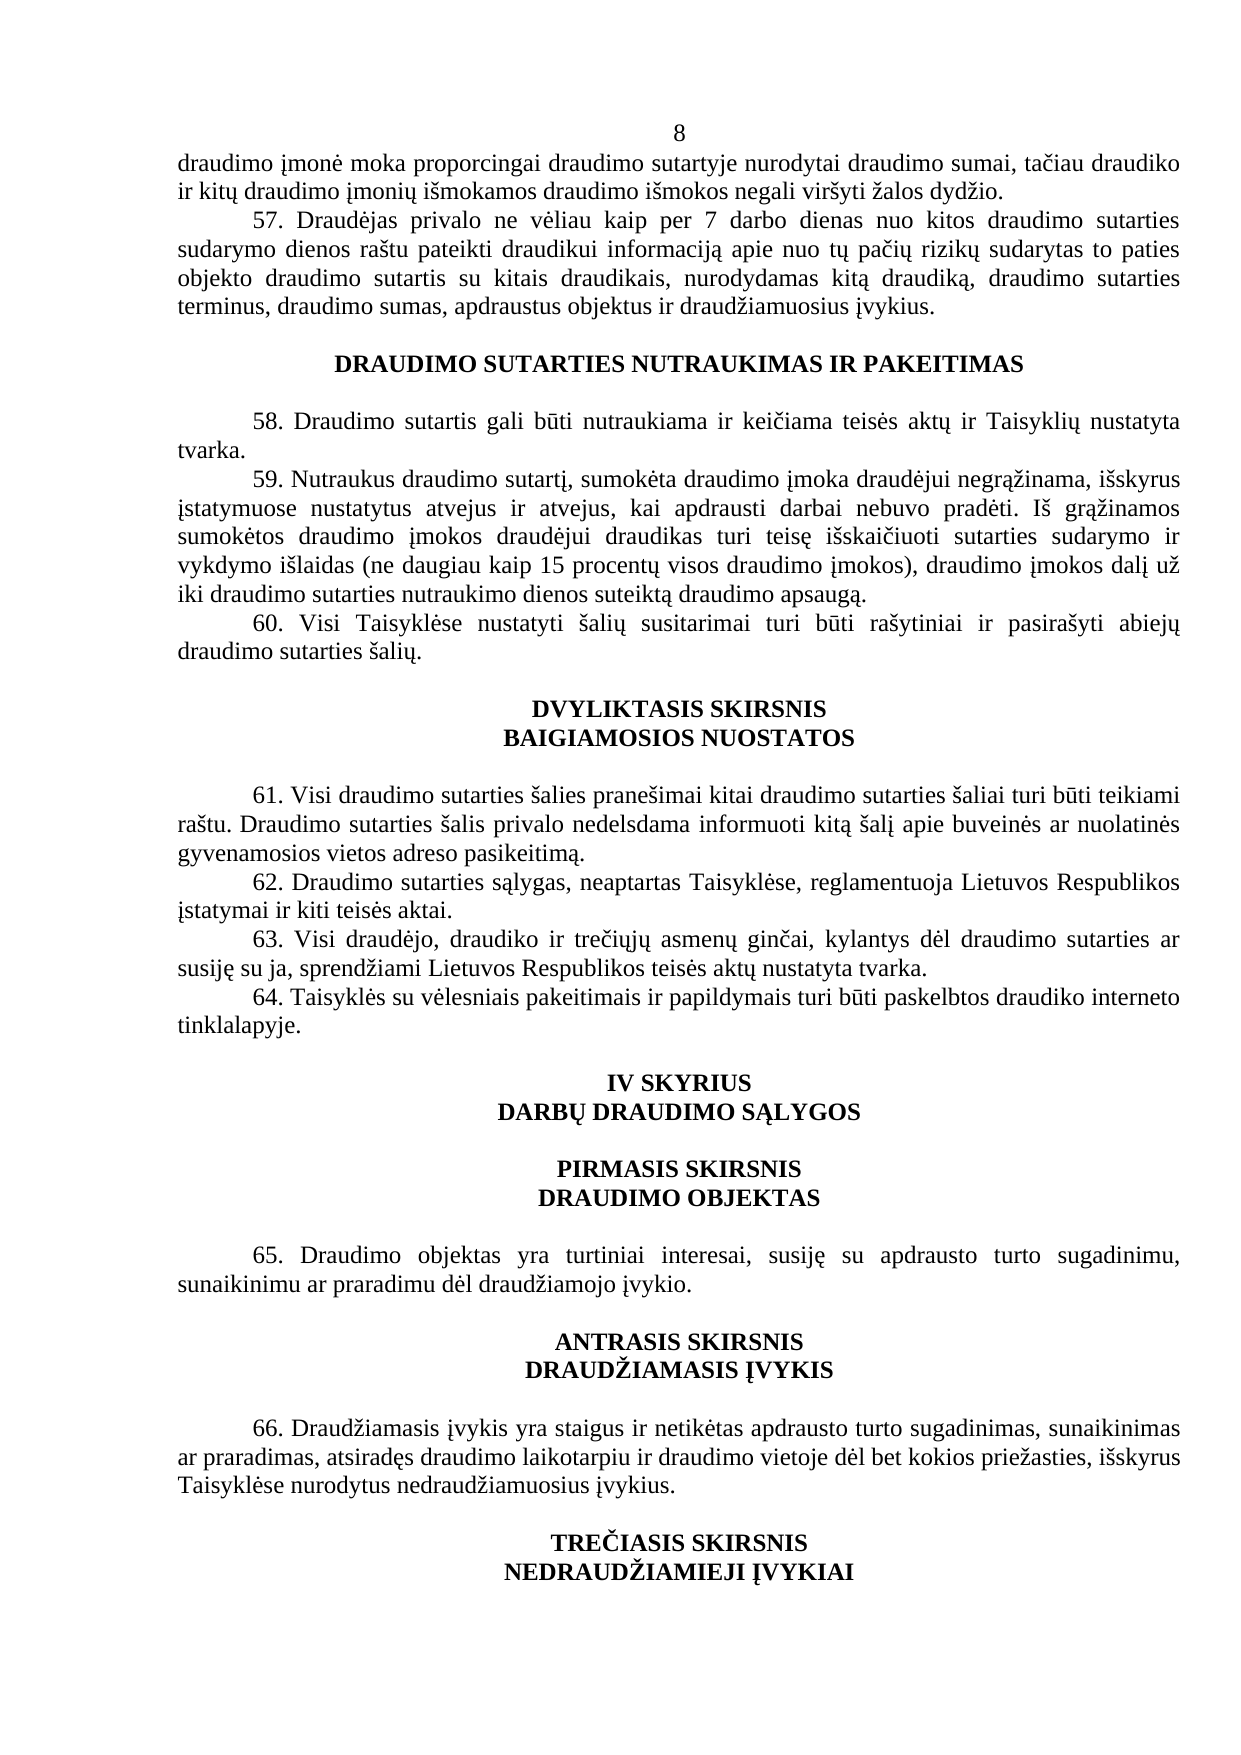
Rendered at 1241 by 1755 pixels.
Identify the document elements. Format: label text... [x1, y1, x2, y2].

text 59. Nutraukus draudimo sutartį, sumokėta draudimo įmoka draudėjui negrąžinama, išskyrus įstatymuose nustatytus atvejus ir atvejus, kai apdrausti darbai nebuvo pradėti. Iš grąžinamos sumokėtos draudimo įmokos draudėjui draudikas turi teisę išskaičiuoti sutarties sudarymo ir vykdymo išlaidas (ne daugiau kaip 15 procentų visos draudimo įmokos), draudimo įmokos dalį už iki draudimo sutarties nutraukimo dienos suteiktą draudimo apsaugą. [177, 464, 1181, 608]
text DRAUDIMO SUTARTIES NUTRAUKIMAS IR PAKEITIMAS [177, 349, 1181, 378]
text draudimo įmonė moka proporcingai draudimo sutartyje nurodytai draudimo sumai, tačiau draudiko ir kitų draudimo įmonių išmokamos draudimo išmokos negali viršyti žalos dydžio. [177, 148, 1181, 205]
text DRAUDŽIAMASIS ĮVYKIS [177, 1355, 1181, 1384]
text DRAUDIMO OBJEKTAS [177, 1183, 1181, 1212]
text 61. Visi draudimo sutarties šalies pranešimai kitai draudimo sutarties šaliai turi būti teikiami raštu. Draudimo sutarties šalis privalo nedelsdama informuoti kitą šalį apie buveinės ar nuolatinės gyvenamosios vietos adreso pasikeitimą. [177, 780, 1181, 867]
text 64. Taisyklės su vėlesniais pakeitimais ir papildymais turi būti paskelbtos draudiko interneto tinklalapyje. [177, 982, 1181, 1039]
text NEDRAUDŽIAMIEJI ĮVYKIAI [177, 1557, 1181, 1585]
text 66. Draudžiamasis įvykis yra staigus ir netikėtas apdrausto turto sugadinimas, sunaikinimas ar praradimas, atsiradęs draudimo laikotarpiu ir draudimo vietoje dėl bet kokios priežasties, išskyrus Taisyklėse nurodytus nedraudžiamuosius įvykius. [177, 1413, 1181, 1499]
text TREČIASIS SKIRSNIS [177, 1528, 1181, 1557]
text 63. Visi draudėjo, draudiko ir trečiųjų asmenų ginčai, kylantys dėl draudimo sutarties ar susiję su ja, sprendžiami Lietuvos Respublikos teisės aktų nustatyta tvarka. [177, 924, 1181, 982]
text ANTRASIS SKIRSNIS [177, 1327, 1181, 1355]
text DARBŲ DRAUDIMO SĄLYGOS [177, 1097, 1181, 1125]
text 58. Draudimo sutartis gali būti nutraukiama ir keičiama teisės aktų ir Taisyklių nustatyta tvarka. [177, 406, 1181, 464]
text 62. Draudimo sutarties sąlygas, neaptartas Taisyklėse, reglamentuoja Lietuvos Respublikos įstatymai ir kiti teisės aktai. [177, 867, 1181, 924]
text IV SKYRIUS [177, 1068, 1181, 1097]
text 60. Visi Taisyklėse nustatyti šalių susitarimai turi būti rašytiniai ir pasirašyti abiejų draudimo sutarties šalių. [177, 608, 1181, 665]
text PIRMASIS SKIRSNIS [177, 1154, 1181, 1183]
text 57. Draudėjas privalo ne vėliau kaip per 7 darbo dienas nuo kitos draudimo sutarties sudarymo dienos raštu pateikti draudikui informaciją apie nuo tų pačių rizikų sudarytas to paties objekto draudimo sutartis su kitais draudikais, nurodydamas kitą draudiką, draudimo sutarties terminus, draudimo sumas, apdraustus objektus ir draudžiamuosius įvykius. [177, 205, 1181, 320]
text BAIGIAMOSIOS NUOSTATOS [177, 723, 1181, 751]
text 65. Draudimo objektas yra turtiniai interesai, susiję su apdrausto turto sugadinimu, sunaikinimu ar praradimu dėl draudžiamojo įvykio. [177, 1240, 1181, 1298]
text DVYLIKTASIS SKIRSNIS [177, 694, 1181, 723]
